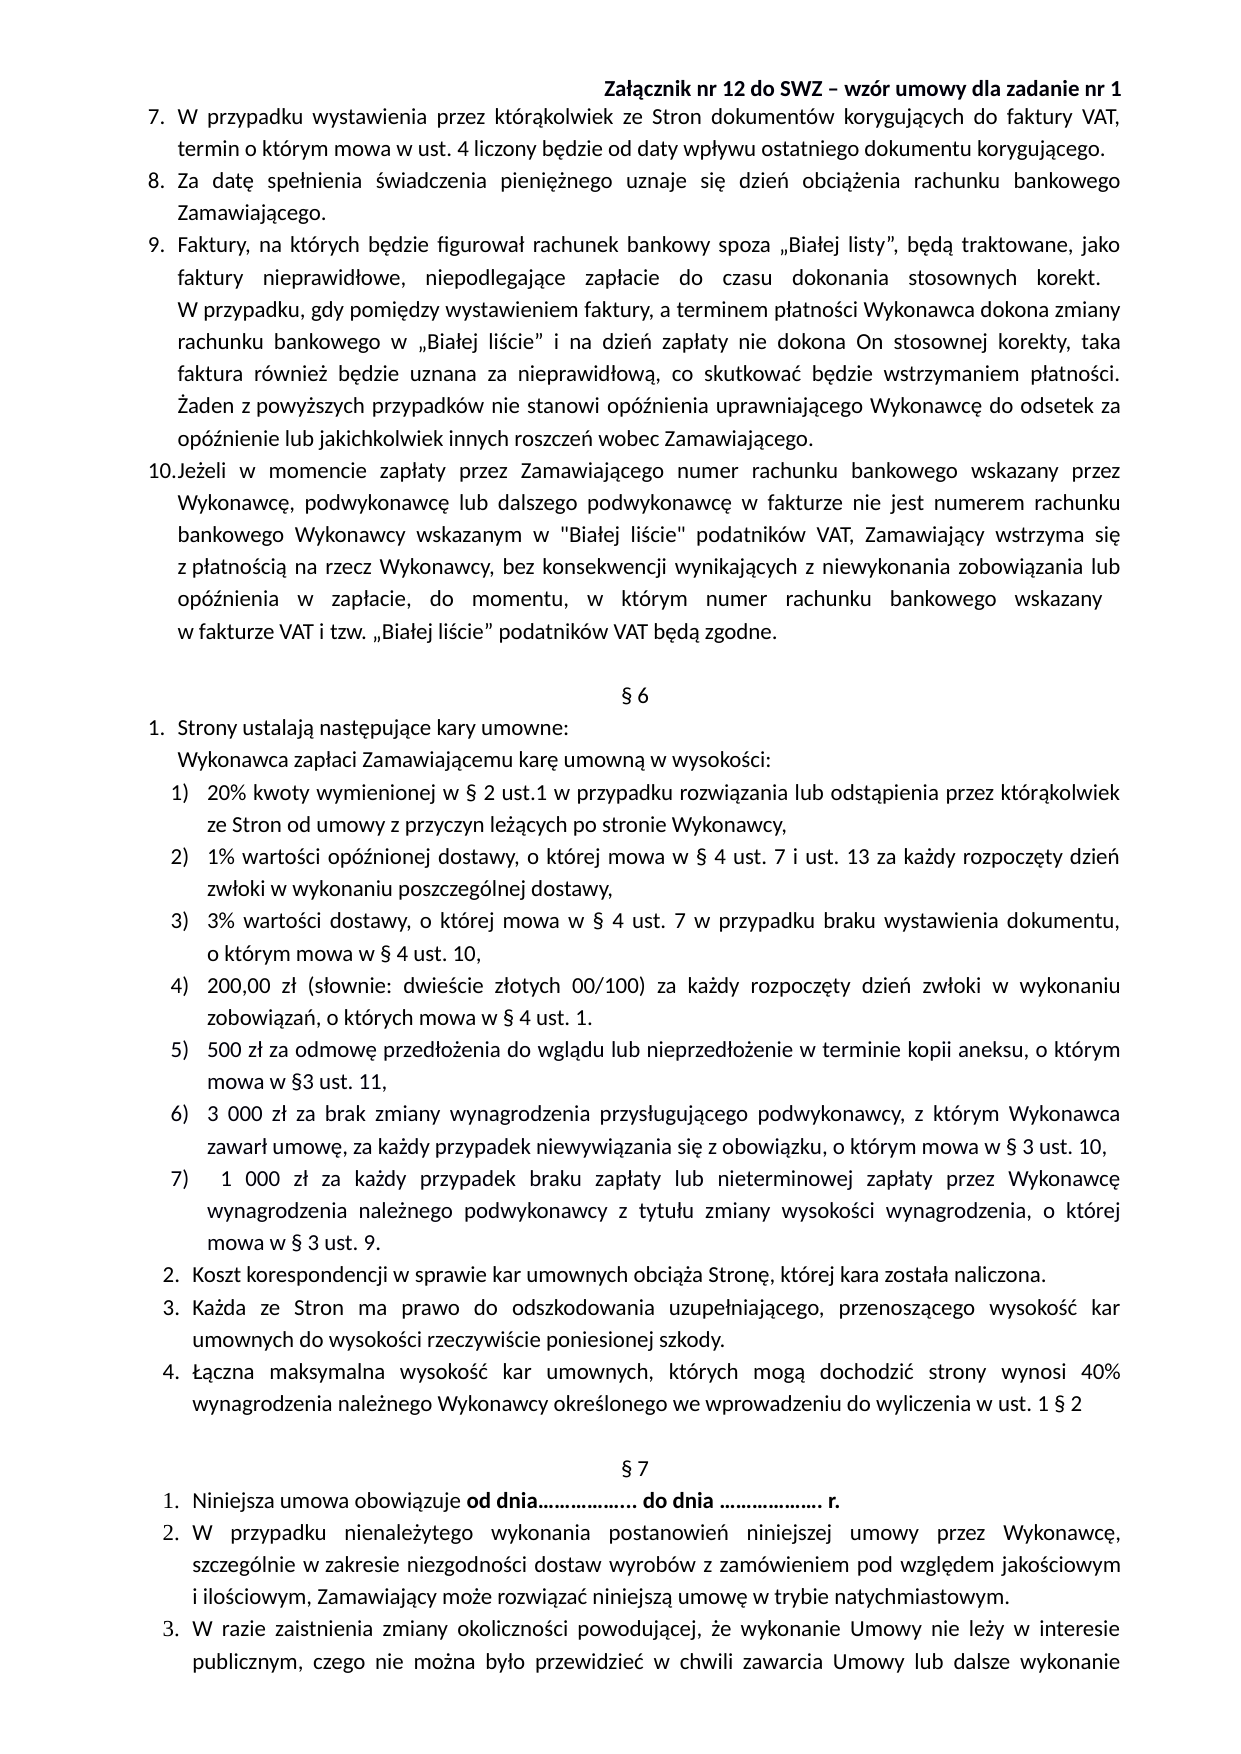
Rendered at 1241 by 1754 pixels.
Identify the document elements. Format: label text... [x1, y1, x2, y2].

list Koszt korespondencji w sprawie kar umownych obciąża Stronę, której kara została naliczona. [162, 1261, 1122, 1288]
list 500 zł za odmowę przedłożenia do wglądu lub nieprzedłożenie w terminie kopii aneksu, o którym mowa w §3 ust. 11, [170, 1035, 1122, 1095]
list 3 000 zł za brak zmiany wynagrodzenia przysługującego podwykonawcy, z którym Wykonawca zawarł umowę, za każdy przypadek niewywiązania się z obowiązku, o którym mowa w § 3 ust. 10, [170, 1099, 1122, 1160]
list 200,00 zł (słownie: dwieście złotych 00/100) za każdy rozpoczęty dzień zwłoki w wykonaniu zobowiązań, o których mowa w § 4 ust. 1. [170, 971, 1122, 1031]
list W razie zaistnienia zmiany okoliczności powodującej, że wykonanie Umowy nie leży w interesie publicznym, czego nie można było przewidzieć w chwili zawarcia Umowy lub dalsze wykonanie [162, 1614, 1122, 1675]
list 20% kwoty wymienionej w § 2 ust.1 w przypadku rozwiązania lub odstąpienia przez którąkolwiek ze Stron od umowy z przyczyn leżących po stronie Wykonawcy, [170, 778, 1122, 838]
text § 6 [148, 681, 1122, 709]
list 3% wartości dostawy, o której mowa w § 4 ust. 7 w przypadku braku wystawienia dokumentu, o którym mowa w § 4 ust. 10, [170, 906, 1122, 967]
list Faktury, na których będzie figurował rachunek bankowy spoza „Białej listy”, będą traktowane, jako faktury nieprawidłowe, niepodlegające zapłacie do czasu dokonania stosownych korekt. W przypadku, gdy pomiędzy wystawieniem faktury, a terminem płatności Wykonawca dokona zmiany rachunku bankowego w „Białej liście” i na dzień zapłaty nie dokona On stosownej korekty, taka faktura również będzie uznana za nieprawidłową, co skutkować będzie wstrzymaniem płatności. Żaden z powyższych przypadków nie stanowi opóźnienia uprawniającego Wykonawcę do odsetek za opóźnienie lub jakichkolwiek innych roszczeń wobec Zamawiającego. [148, 231, 1122, 452]
list Za datę spełnienia świadczenia pieniężnego uznaje się dzień obciążenia rachunku bankowego Zamawiającego. [148, 166, 1122, 226]
text Wykonawca zapłaci Zamawiającemu karę umowną w wysokości: [162, 746, 1122, 773]
list 1% wartości opóźnionej dostawy, o której mowa w § 4 ust. 7 i ust. 13 za każdy rozpoczęty dzień zwłoki w wykonaniu poszczególnej dostawy, [170, 842, 1122, 902]
list Każda ze Stron ma prawo do odszkodowania uzupełniającego, przenoszącego wysokość kar umownych do wysokości rzeczywiście poniesionej szkody. [162, 1293, 1122, 1353]
list Strony ustalają następujące kary umowne: [148, 713, 1122, 741]
list Niniejsza umowa obowiązuje od dnia……………... do dnia ………………. r. [162, 1486, 1122, 1514]
list W przypadku wystawienia przez którąkolwiek ze Stron dokumentów korygujących do faktury VAT, termin o którym mowa w ust. 4 liczony będzie od daty wpływu ostatniego dokumentu korygującego. [148, 102, 1122, 162]
text § 7 [148, 1454, 1122, 1482]
list W przypadku nienależytego wykonania postanowień niniejszej umowy przez Wykonawcę, szczególnie w zakresie niezgodności dostaw wyrobów z zamówieniem pod względem jakościowym i ilościowym, Zamawiający może rozwiązać niniejszą umowę w trybie natychmiastowym. [162, 1518, 1122, 1610]
list Jeżeli w momencie zapłaty przez Zamawiającego numer rachunku bankowego wskazany przez Wykonawcę, podwykonawcę lub dalszego podwykonawcę w fakturze nie jest numerem rachunku bankowego Wykonawcy wskazanym w "Białej liście" podatników VAT, Zamawiający wstrzyma się z płatnością na rzecz Wykonawcy, bez konsekwencji wynikających z niewykonania zobowiązania lub opóźnienia w zapłacie, do momentu, w którym numer rachunku bankowego wskazany w fakturze VAT i tzw. „Białej liście” podatników VAT będą zgodne. [148, 456, 1122, 645]
list 1 000 zł za każdy przypadek braku zapłaty lub nieterminowej zapłaty przez Wykonawcę wynagrodzenia należnego podwykonawcy z tytułu zmiany wysokości wynagrodzenia, o której mowa w § 3 ust. 9. [170, 1164, 1122, 1256]
list Łączna maksymalna wysokość kar umownych, których mogą dochodzić strony wynosi 40% wynagrodzenia należnego Wykonawcy określonego we wprowadzeniu do wyliczenia w ust. 1 § 2 [162, 1357, 1122, 1417]
